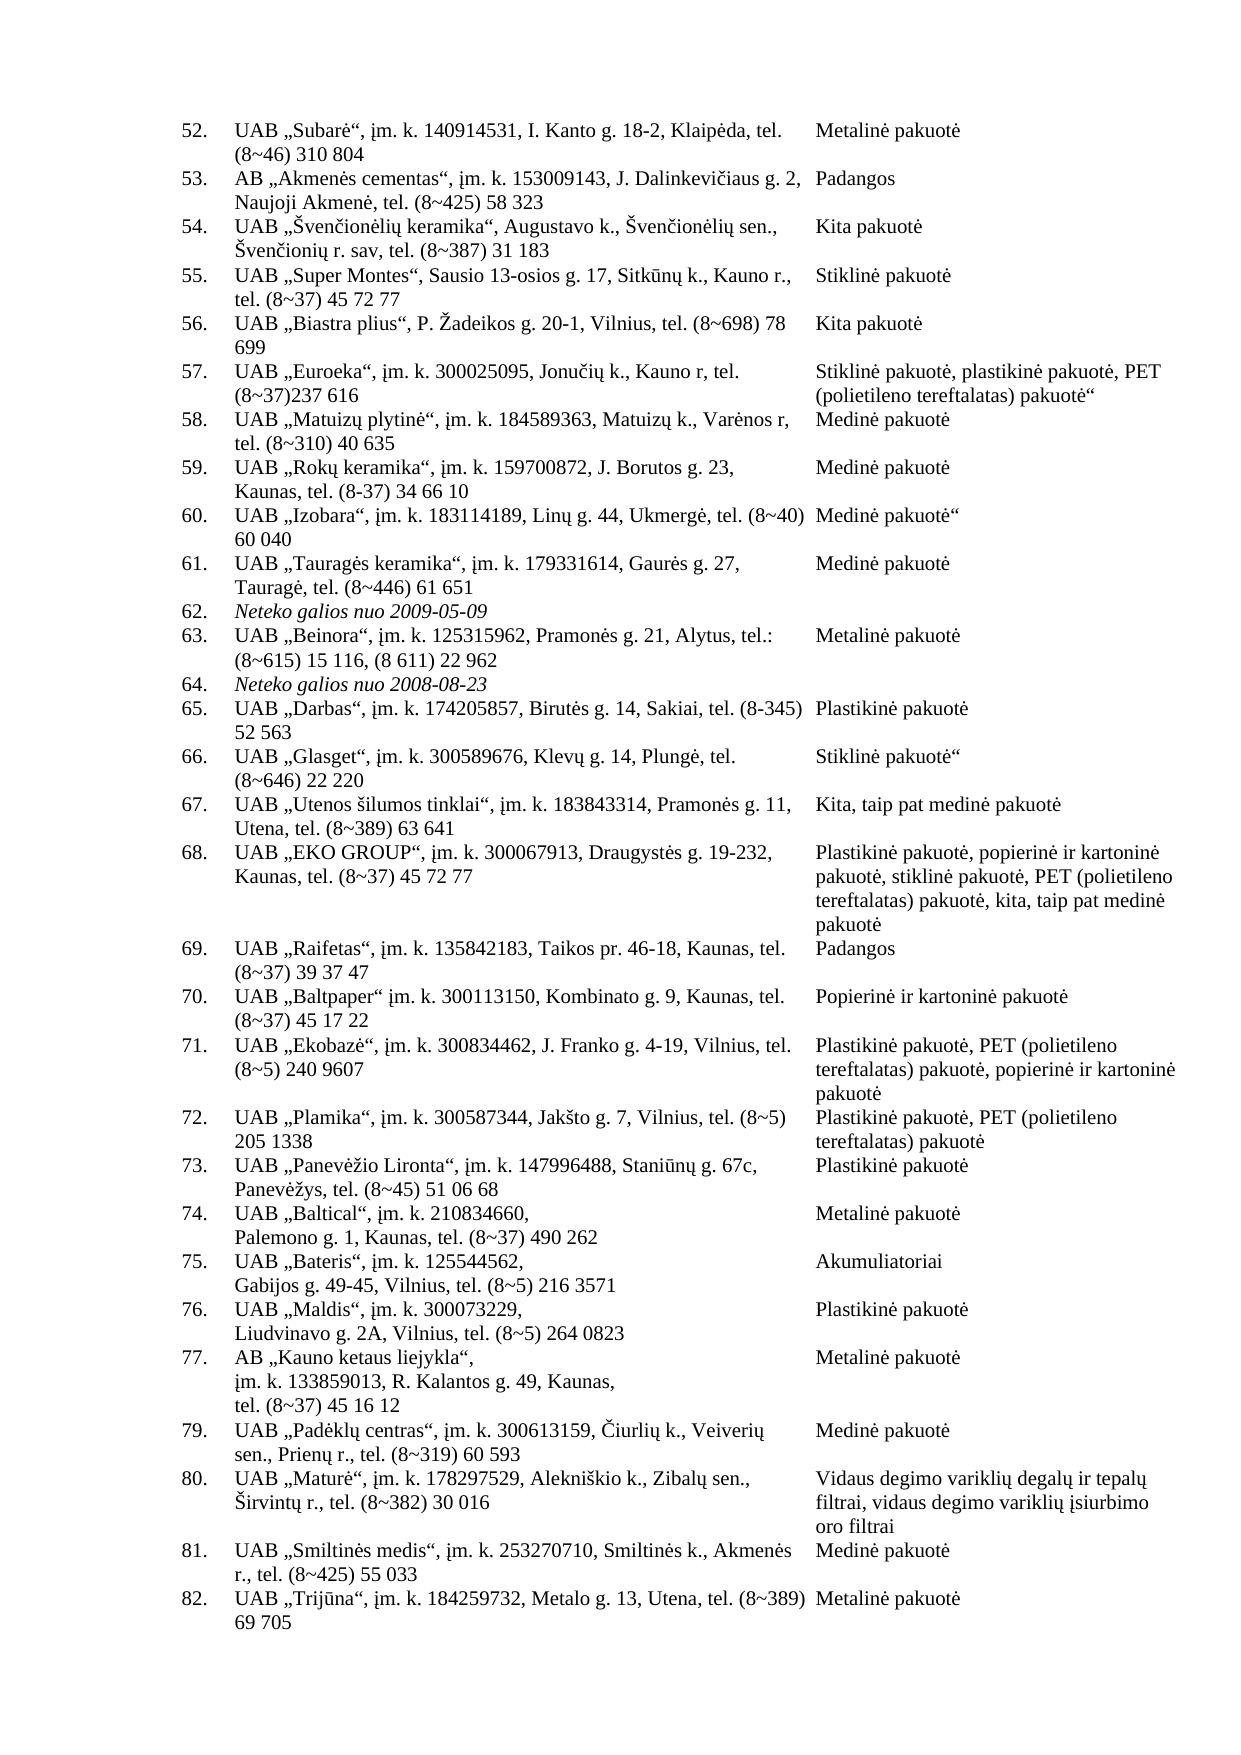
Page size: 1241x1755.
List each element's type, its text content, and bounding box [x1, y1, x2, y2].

table_cell 67. [177, 792, 230, 840]
table_cell Neteko galios nuo 2008-08-23 [230, 672, 811, 696]
table_cell 61. [177, 551, 230, 599]
table_cell Plastikinė pakuotė, PET (polietileno tereftalatas) pakuotė [811, 1105, 1181, 1153]
table_cell 73. [177, 1153, 230, 1201]
table_cell UAB „Trijūna“, įm. k. 184259732, Metalo g. 13, Utena, tel. (8~389) 69 705 [230, 1586, 811, 1634]
table_cell 75. [177, 1249, 230, 1297]
table_cell 52. [177, 118, 230, 166]
table_cell UAB „Maldis“, įm. k. 300073229, Liudvinavo g. 2A, Vilnius, tel. (8~5) 264 0823 [230, 1297, 811, 1345]
table_cell Plastikinė pakuotė [811, 696, 1181, 744]
table_cell Popierinė ir kartoninė pakuotė [811, 984, 1181, 1032]
table_cell Kita pakuotė [811, 214, 1181, 262]
table_cell UAB „Biastra plius“, P. Žadeikos g. 20-1, Vilnius, tel. (8~698) 78 699 [230, 311, 811, 359]
table_cell UAB „Izobara“, įm. k. 183114189, Linų g. 44, Ukmergė, tel. (8~40) 60 040 [230, 503, 811, 551]
table_cell 57. [177, 359, 230, 407]
table_cell Medinė pakuotė [811, 551, 1181, 599]
table_cell Kita pakuotė [811, 311, 1181, 359]
table_cell Akumuliatoriai [811, 1249, 1181, 1297]
table_cell Vidaus degimo variklių degalų ir tepalų filtrai, vidaus degimo variklių įsiurbimo oro filtrai [811, 1466, 1181, 1538]
table_cell UAB „Beinora“, įm. k. 125315962, Pramonės g. 21, Alytus, tel.: (8~615) 15 116, (8 611) 22 962 [230, 624, 811, 672]
table_cell 58. [177, 407, 230, 455]
table_cell UAB „Smiltinės medis“, įm. k. 253270710, Smiltinės k., Akmenės r., tel. (8~425) 55 033 [230, 1538, 811, 1586]
table_cell 53. [177, 166, 230, 214]
table_cell AB „Kauno ketaus liejykla“, įm. k. 133859013, R. Kalantos g. 49, Kaunas, tel. (8~37) 45 16 12 [230, 1345, 811, 1417]
table_cell UAB „Matuizų plytinė“, įm. k. 184589363, Matuizų k., Varėnos r, tel. (8~310) 40 635 [230, 407, 811, 455]
table_cell 60. [177, 503, 230, 551]
table_cell 63. [177, 624, 230, 672]
table_cell Metalinė pakuotė [811, 1345, 1181, 1417]
table_cell Medinė pakuotė [811, 455, 1181, 503]
table_cell 70. [177, 984, 230, 1032]
table_cell 72. [177, 1105, 230, 1153]
table_cell 76. [177, 1297, 230, 1345]
table_cell Medinė pakuotė“ [811, 503, 1181, 551]
table_cell Padangos [811, 936, 1181, 984]
table_cell AB „Akmenės cementas“, įm. k. 153009143, J. Dalinkevičiaus g. 2, Naujoji Akmenė, tel. (8~425) 58 323 [230, 166, 811, 214]
table_cell Stiklinė pakuotė [811, 263, 1181, 311]
table_cell Plastikinė pakuotė, popierinė ir kartoninė pakuotė, stiklinė pakuotė, PET (polietileno tereftalatas) pakuotė, kita, taip pat medinė pakuotė [811, 840, 1181, 936]
table_cell Neteko galios nuo 2009-05-09 [230, 599, 811, 623]
table_cell 69. [177, 936, 230, 984]
table_cell Stiklinė pakuotė, plastikinė pakuotė, PET (polietileno tereftalatas) pakuotė“ [811, 359, 1181, 407]
table_cell 74. [177, 1201, 230, 1249]
table_cell UAB „Utenos šilumos tinklai“, įm. k. 183843314, Pramonės g. 11, Utena, tel. (8~389) 63 641 [230, 792, 811, 840]
table_cell UAB „Padėklų centras“, įm. k. 300613159, Čiurlių k., Veiverių sen., Prienų r., tel. (8~319) 60 593 [230, 1418, 811, 1466]
table_cell UAB „Plamika“, įm. k. 300587344, Jakšto g. 7, Vilnius, tel. (8~5) 205 1338 [230, 1105, 811, 1153]
table_cell UAB „Super Montes“, Sausio 13-osios g. 17, Sitkūnų k., Kauno r., tel. (8~37) 45 72 77 [230, 263, 811, 311]
table_cell UAB „Rokų keramika“, įm. k. 159700872, J. Borutos g. 23, Kaunas, tel. (8-37) 34 66 10 [230, 455, 811, 503]
table_cell 82. [177, 1586, 230, 1634]
table_cell 68. [177, 840, 230, 936]
table_cell Kita, taip pat medinė pakuotė [811, 792, 1181, 840]
table_cell 64. [177, 672, 230, 696]
table_cell 54. [177, 214, 230, 262]
table_cell UAB „Ekobazė“, įm. k. 300834462, J. Franko g. 4-19, Vilnius, tel. (8~5) 240 9607 [230, 1033, 811, 1105]
table_cell Metalinė pakuotė [811, 1586, 1181, 1634]
table_cell [811, 599, 1181, 623]
table_cell 56. [177, 311, 230, 359]
table_cell 59. [177, 455, 230, 503]
table_cell Plastikinė pakuotė [811, 1153, 1181, 1201]
table_cell Medinė pakuotė [811, 1418, 1181, 1466]
table_cell 79. [177, 1418, 230, 1466]
table_cell Plastikinė pakuotė, PET (polietileno tereftalatas) pakuotė, popierinė ir kartoninė pakuotė [811, 1033, 1181, 1105]
table_cell Medinė pakuotė [811, 1538, 1181, 1586]
table_cell UAB „Panevėžio Lironta“, įm. k. 147996488, Staniūnų g. 67c, Panevėžys, tel. (8~45) 51 06 68 [230, 1153, 811, 1201]
table_cell Medinė pakuotė [811, 407, 1181, 455]
table_cell 71. [177, 1033, 230, 1105]
table_cell 55. [177, 263, 230, 311]
table_cell [811, 672, 1181, 696]
table_cell Metalinė pakuotė [811, 1201, 1181, 1249]
table_cell UAB „Glasget“, įm. k. 300589676, Klevų g. 14, Plungė, tel. (8~646) 22 220 [230, 744, 811, 792]
table_cell 81. [177, 1538, 230, 1586]
table_cell 77. [177, 1345, 230, 1417]
table_cell UAB „Raifetas“, įm. k. 135842183, Taikos pr. 46-18, Kaunas, tel. (8~37) 39 37 47 [230, 936, 811, 984]
table_cell 65. [177, 696, 230, 744]
table_cell UAB „Subarė“, įm. k. 140914531, I. Kanto g. 18-2, Klaipėda, tel. (8~46) 310 804 [230, 118, 811, 166]
table_cell UAB „Darbas“, įm. k. 174205857, Birutės g. 14, Sakiai, tel. (8-345) 52 563 [230, 696, 811, 744]
table_cell UAB „Baltical“, įm. k. 210834660, Palemono g. 1, Kaunas, tel. (8~37) 490 262 [230, 1201, 811, 1249]
table_cell Metalinė pakuotė [811, 624, 1181, 672]
table_cell UAB „EKO GROUP“, įm. k. 300067913, Draugystės g. 19-232, Kaunas, tel. (8~37) 45 72 77 [230, 840, 811, 936]
table_cell Plastikinė pakuotė [811, 1297, 1181, 1345]
table_cell UAB „Švenčionėlių keramika“, Augustavo k., Švenčionėlių sen., Švenčionių r. sav, tel. (8~387) 31 183 [230, 214, 811, 262]
table_cell UAB „Bateris“, įm. k. 125544562, Gabijos g. 49-45, Vilnius, tel. (8~5) 216 3571 [230, 1249, 811, 1297]
table_cell UAB „Tauragės keramika“, įm. k. 179331614, Gaurės g. 27, Tauragė, tel. (8~446) 61 651 [230, 551, 811, 599]
table_cell UAB „Euroeka“, įm. k. 300025095, Jonučių k., Kauno r, tel. (8~37)237 616 [230, 359, 811, 407]
table_cell Stiklinė pakuotė“ [811, 744, 1181, 792]
table_cell 80. [177, 1466, 230, 1538]
table_cell Padangos [811, 166, 1181, 214]
table_cell 66. [177, 744, 230, 792]
table_cell 62. [177, 599, 230, 623]
table_cell Metalinė pakuotė [811, 118, 1181, 166]
table_cell UAB „Baltpaper“ įm. k. 300113150, Kombinato g. 9, Kaunas, tel. (8~37) 45 17 22 [230, 984, 811, 1032]
table_cell UAB „Maturė“, įm. k. 178297529, Alekniškio k., Zibalų sen., Širvintų r., tel. (8~382) 30 016 [230, 1466, 811, 1538]
